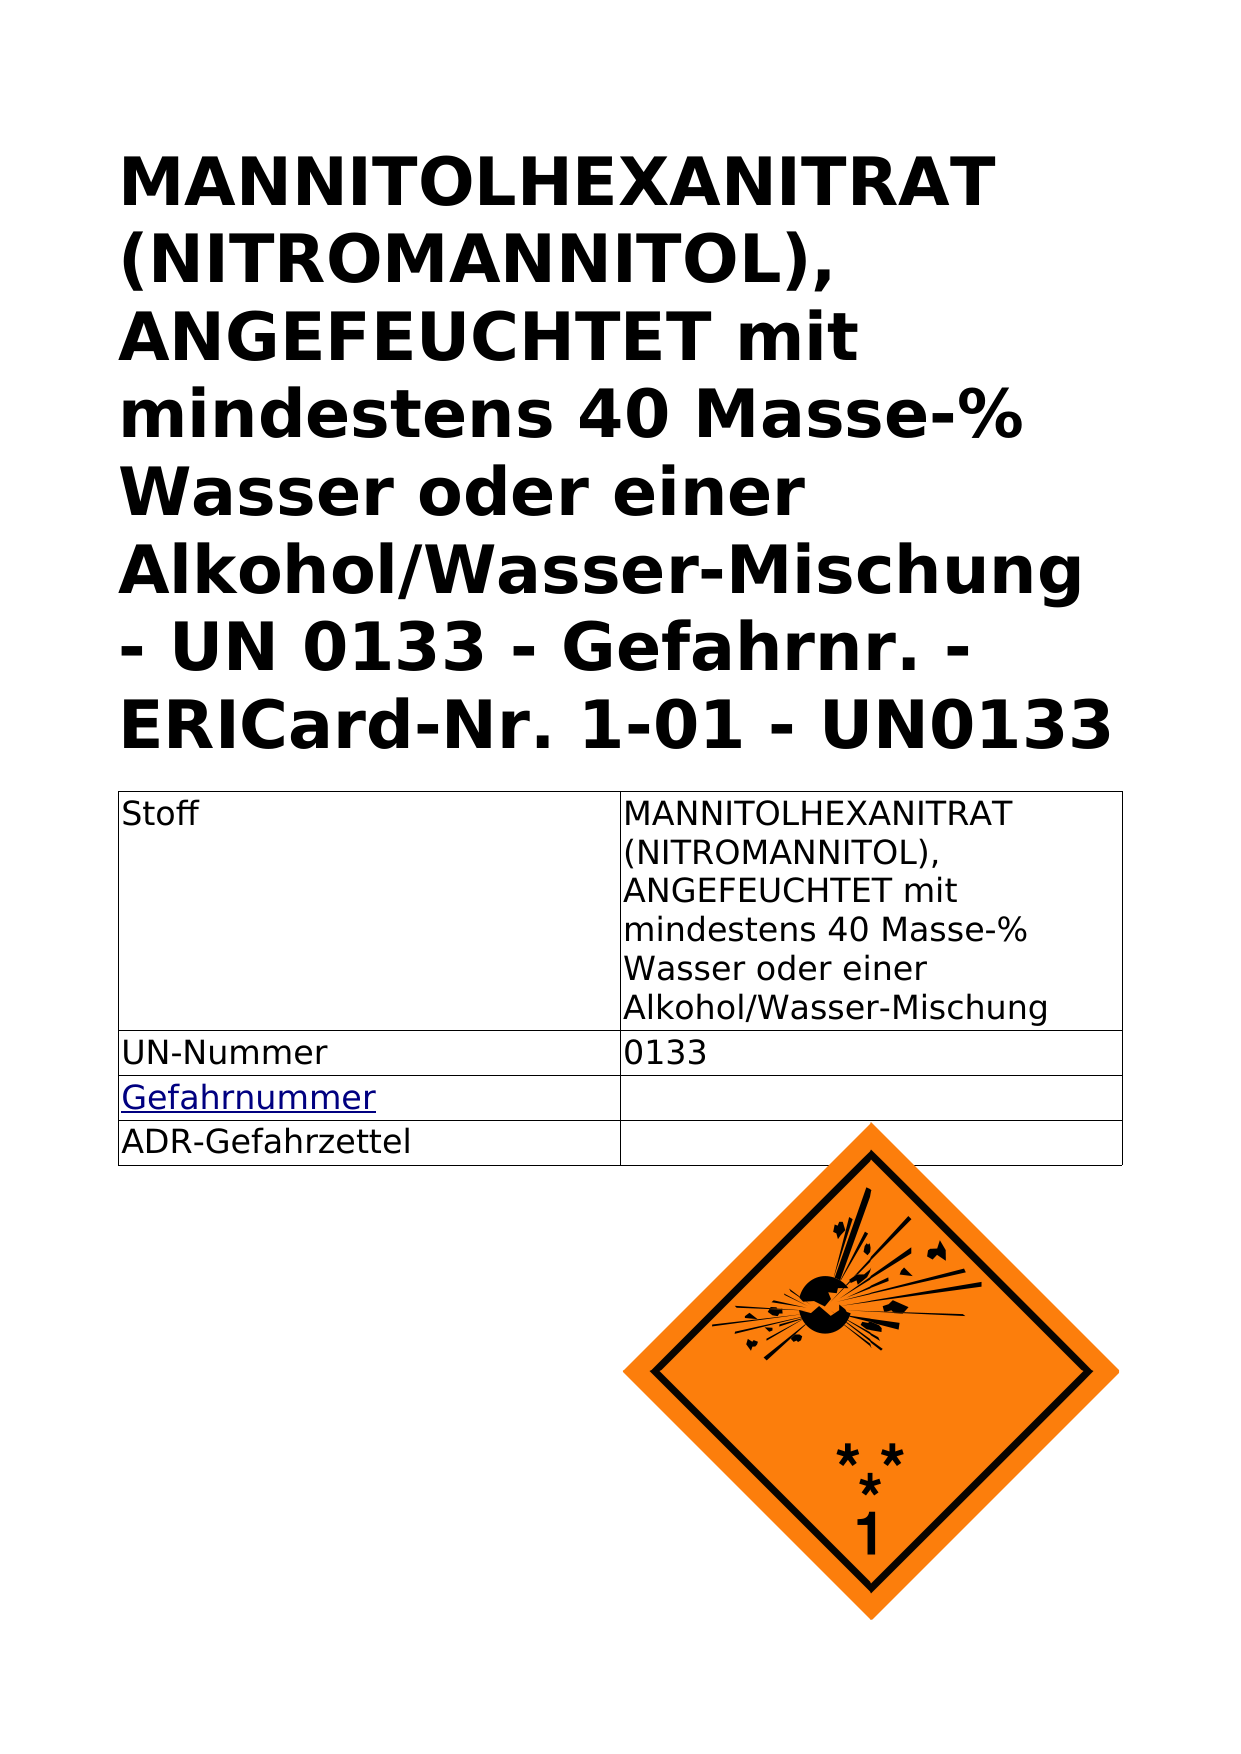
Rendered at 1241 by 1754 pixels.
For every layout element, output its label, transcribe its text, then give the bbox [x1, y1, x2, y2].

table_header MANNITOLHEXANITRAT (NITROMANNITOL), ANGEFEUCHTET mit mindestens 40 Masse-% Wasser oder einer Alkohol/Wasser-Mischung [621, 792, 1122, 1030]
subtitle MANNITOLHEXANITRAT (NITROMANNITOL), ANGEFEUCHTET mit mindestens 40 Masse-% Wasser oder einer Alkohol/Wasser-Mischung - UN 0133 - Gefahrnr. - ERICard-Nr. 1-01 - UN0133 [118, 143, 1122, 764]
table_header Stoff [119, 792, 620, 1030]
table_cell ADR-Gefahrzettel [119, 1121, 620, 1165]
table_cell 0133 [621, 1031, 1122, 1075]
picture [622, 1122, 1120, 1620]
table_cell UN-Nummer [119, 1031, 620, 1075]
table_cell Gefahrnummer [119, 1076, 620, 1120]
table_cell [621, 1076, 1122, 1120]
